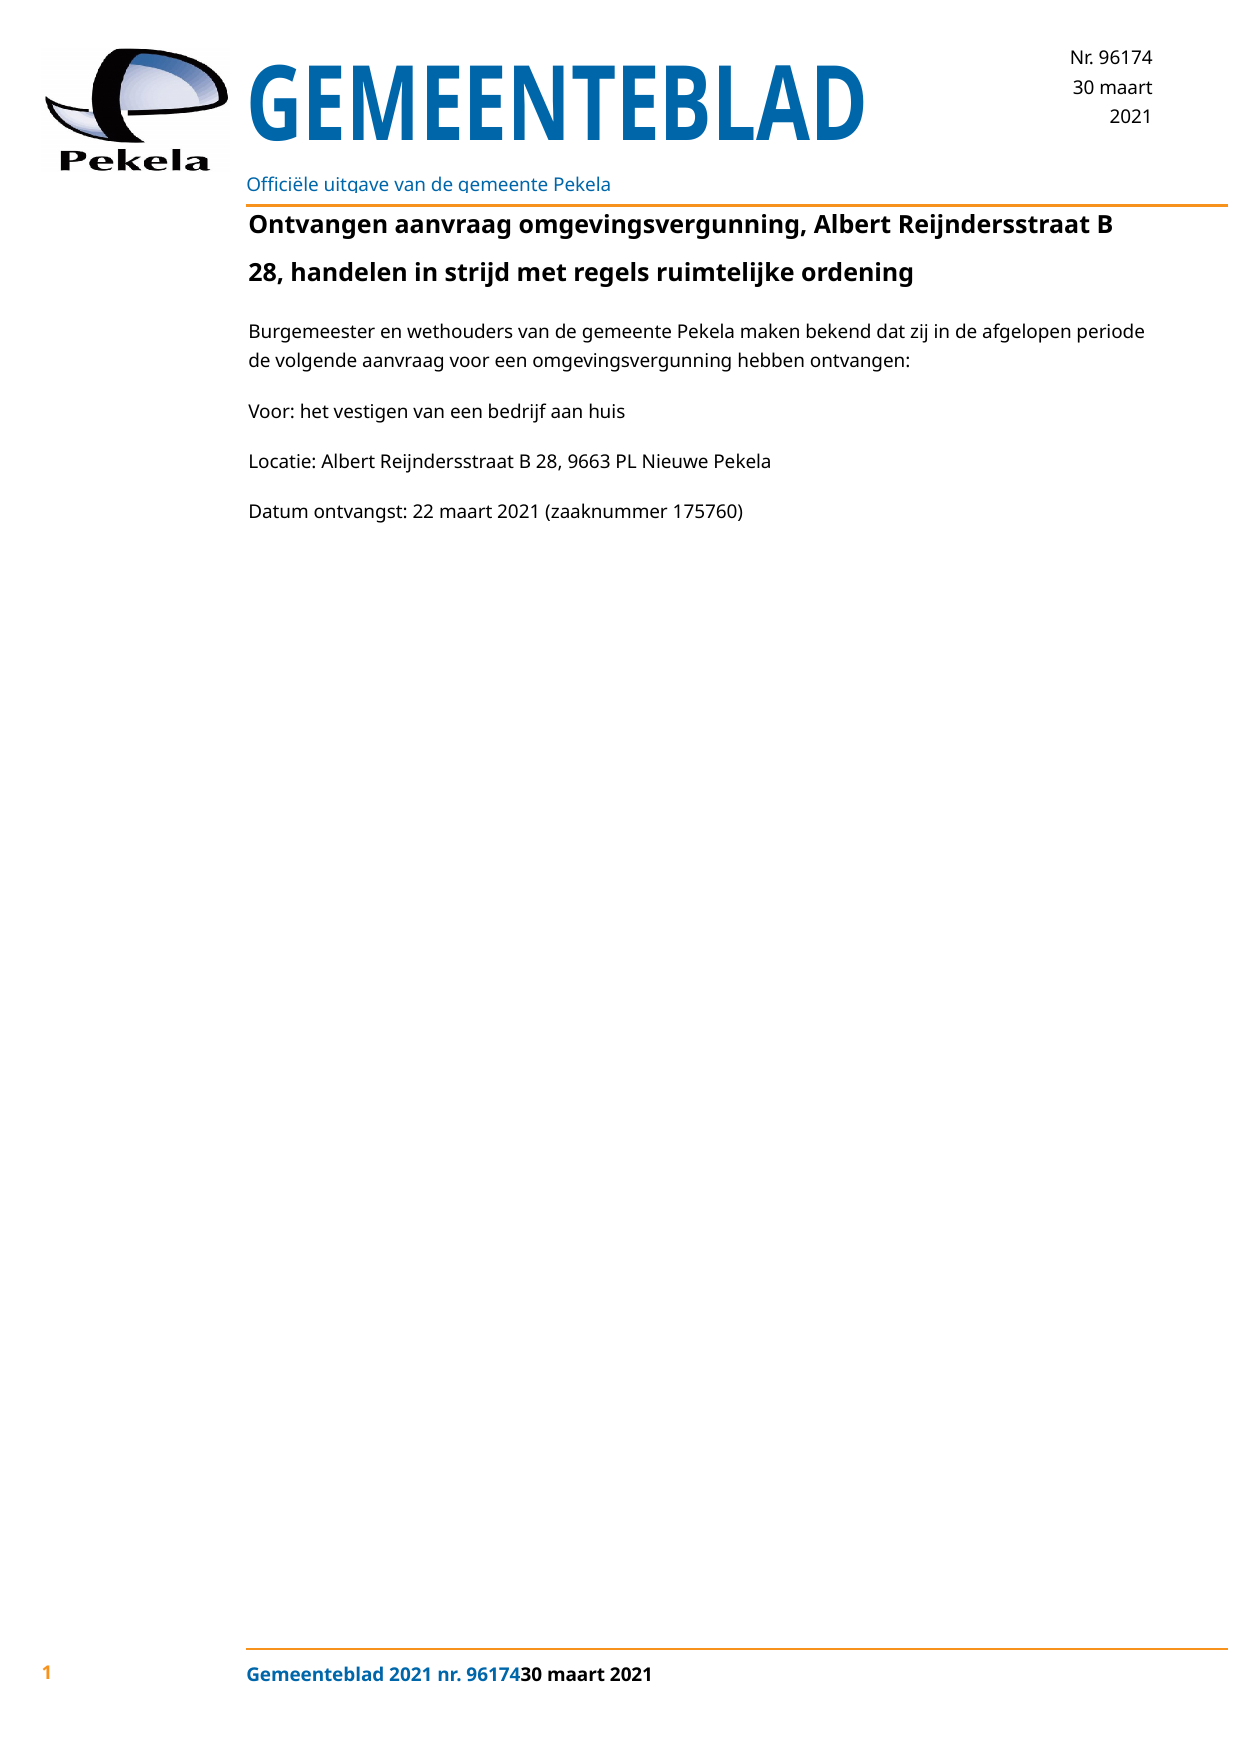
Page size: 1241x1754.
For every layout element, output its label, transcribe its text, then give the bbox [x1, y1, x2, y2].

text Ontvangen aanvraag omgevingsvergunning, Albert Reijndersstraat B 28, handelen in strijd met regels ruimtelijke ordening [248, 207, 1152, 288]
text Burgemeester en wethouders van de gemeente Pekela maken bekend dat zij in de afgelopen periode de volgende aanvraag voor een omgevingsvergunning hebben ontvangen: [248, 318, 1152, 373]
text Voor: het vestigen van een bedrijf aan huis [248, 398, 1152, 424]
text Datum ontvangst: 22 maart 2021 (zaaknummer 175760) [248, 499, 1152, 524]
picture [41, 47, 231, 172]
text Locatie: Albert Reijndersstraat B 28, 9663 PL Nieuwe Pekela [248, 448, 1152, 474]
